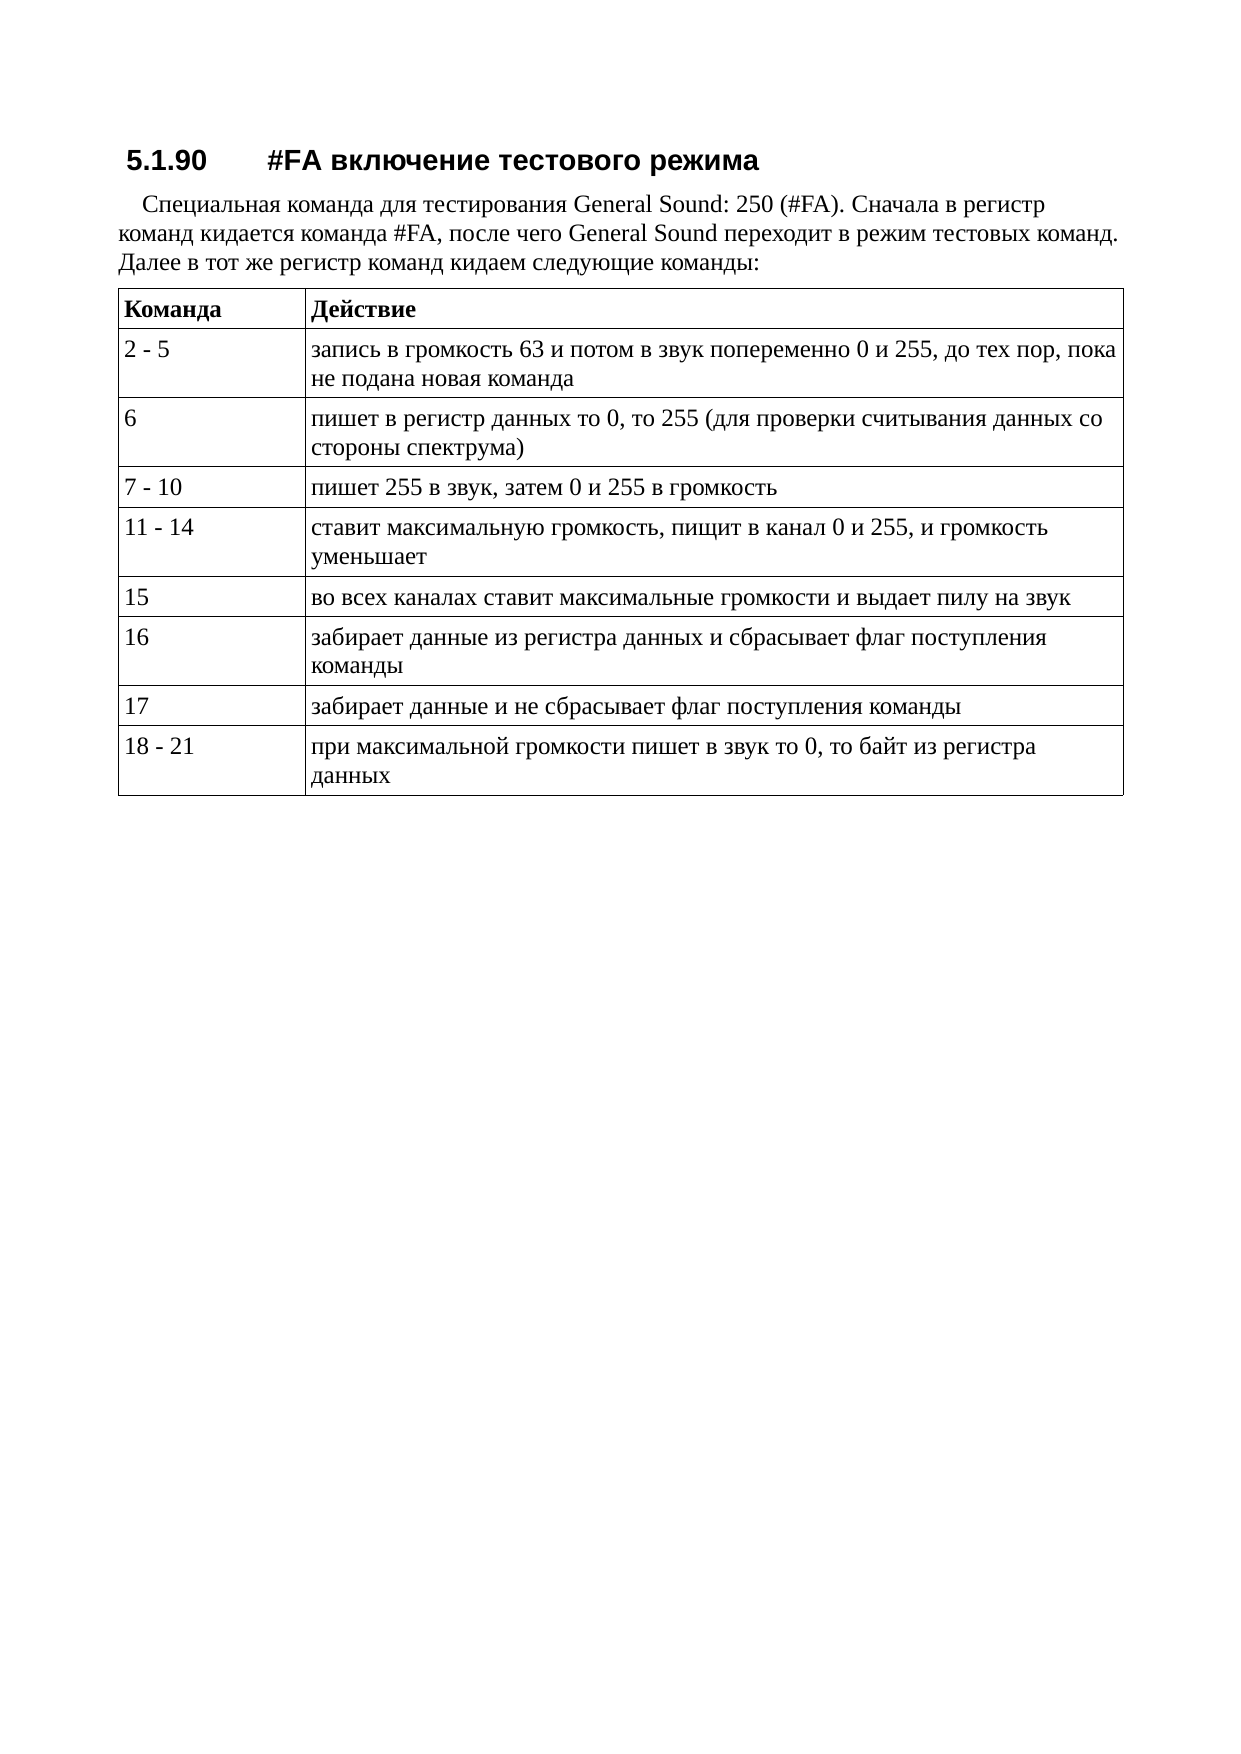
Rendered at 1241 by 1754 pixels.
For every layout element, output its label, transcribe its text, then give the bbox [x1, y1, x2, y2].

table_cell запись в громкость 63 и потом в звук попеременно 0 и 255, до тех пор, пока не подана новая команда [306, 329, 1123, 397]
table_cell 15 [119, 577, 305, 616]
table_cell забирает данные и не сбрасывает флаг поступления команды [306, 686, 1123, 725]
table_cell 7 - 10 [119, 467, 305, 507]
table_cell 2 - 5 [119, 329, 305, 397]
table_cell 18 - 21 [119, 726, 305, 794]
table_cell ставит максимальную громкость, пищит в канал 0 и 255, и громкость уменьшает [306, 508, 1123, 576]
table_cell 11 - 14 [119, 508, 305, 576]
table_cell пишет в регистр данных то 0, то 255 (для проверки считывания данных со стороны спектрума) [306, 398, 1123, 466]
table_cell при максимальной громкости пишет в звук то 0, то байт из регистра данных [306, 726, 1123, 794]
table_cell забирает данные из регистра данных и сбрасывает флаг поступления команды [306, 617, 1123, 685]
table_cell во всех каналах ставит максимальные громкости и выдает пилу на звук [306, 577, 1123, 616]
subtitle #FA включение тестового режима [118, 143, 1122, 177]
table_cell пишет 255 в звук, затем 0 и 255 в громкость [306, 467, 1123, 507]
table_cell 16 [119, 617, 305, 685]
table_cell 17 [119, 686, 305, 725]
table_header Команда [119, 289, 305, 328]
table_cell 6 [119, 398, 305, 466]
table_header Действие [306, 289, 1123, 328]
text Специальная команда для тестирования General Sound: 250 (#FA). Сначала в регистр команд кидается команда #FA, после чего General Sound переходит в режим тестовых команд. Далее в тот же регистр команд кидаем следующие команды: [118, 189, 1122, 275]
